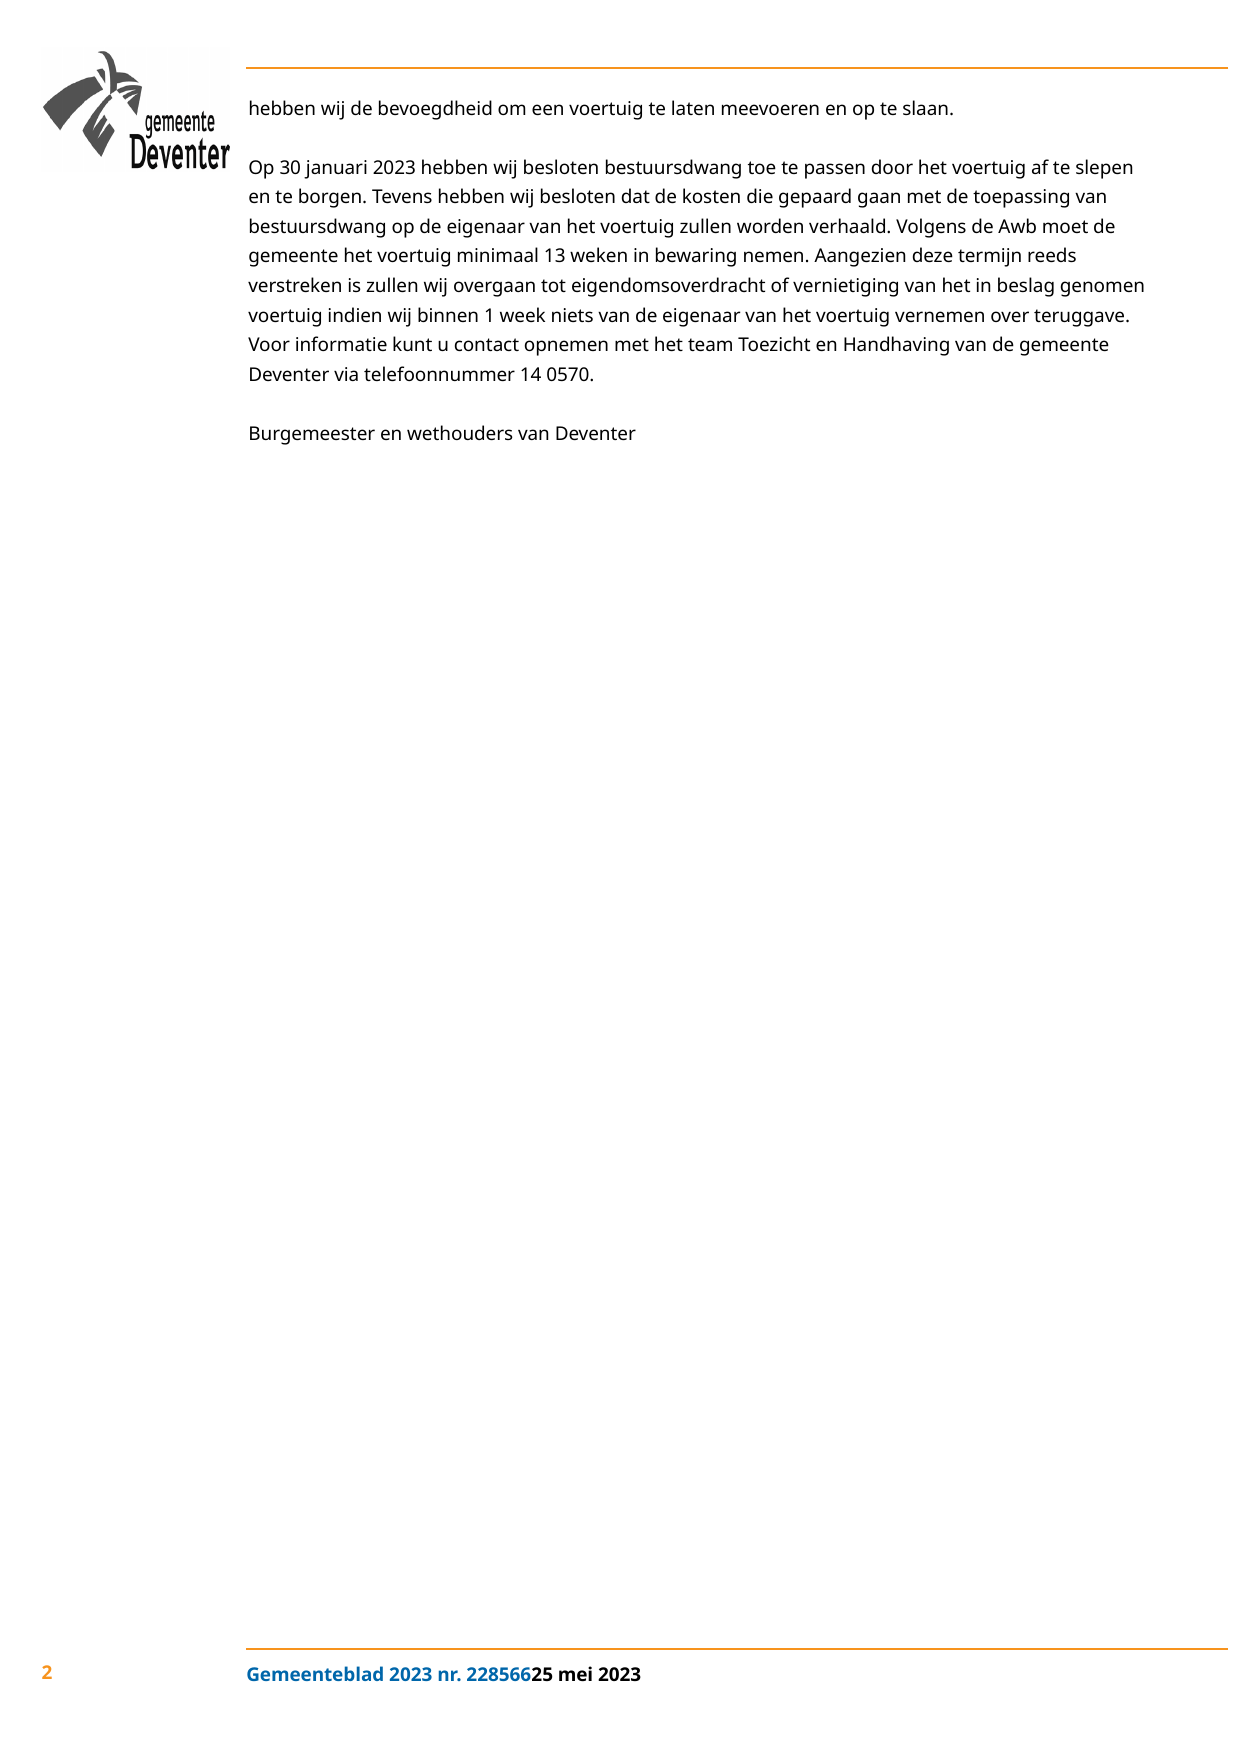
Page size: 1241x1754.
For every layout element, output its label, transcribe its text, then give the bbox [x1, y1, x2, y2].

text Burgemeester en wethouders van Deventer [248, 420, 1152, 446]
text hebben wij de bevoegdheid om een voertuig te laten meevoeren en op te slaan. [248, 95, 1152, 121]
picture [41, 47, 231, 172]
text Op 30 januari 2023 hebben wij besloten bestuursdwang toe te passen door het voertuig af te slepen en te borgen. Tevens hebben wij besloten dat de kosten die gepaard gaan met de toepassing van bestuursdwang op de eigenaar van het voertuig zullen worden verhaald. Volgens de Awb moet de gemeente het voertuig minimaal 13 weken in bewaring nemen. Aangezien deze termijn reeds verstreken is zullen wij overgaan tot eigendomsoverdracht of vernietiging van het in beslag genomen voertuig indien wij binnen 1 week niets van de eigenaar van het voertuig vernemen over teruggave. Voor informatie kunt u contact opnemen met het team Toezicht en Handhaving van de gemeente Deventer via telefoonnummer 14 0570. [248, 154, 1152, 387]
